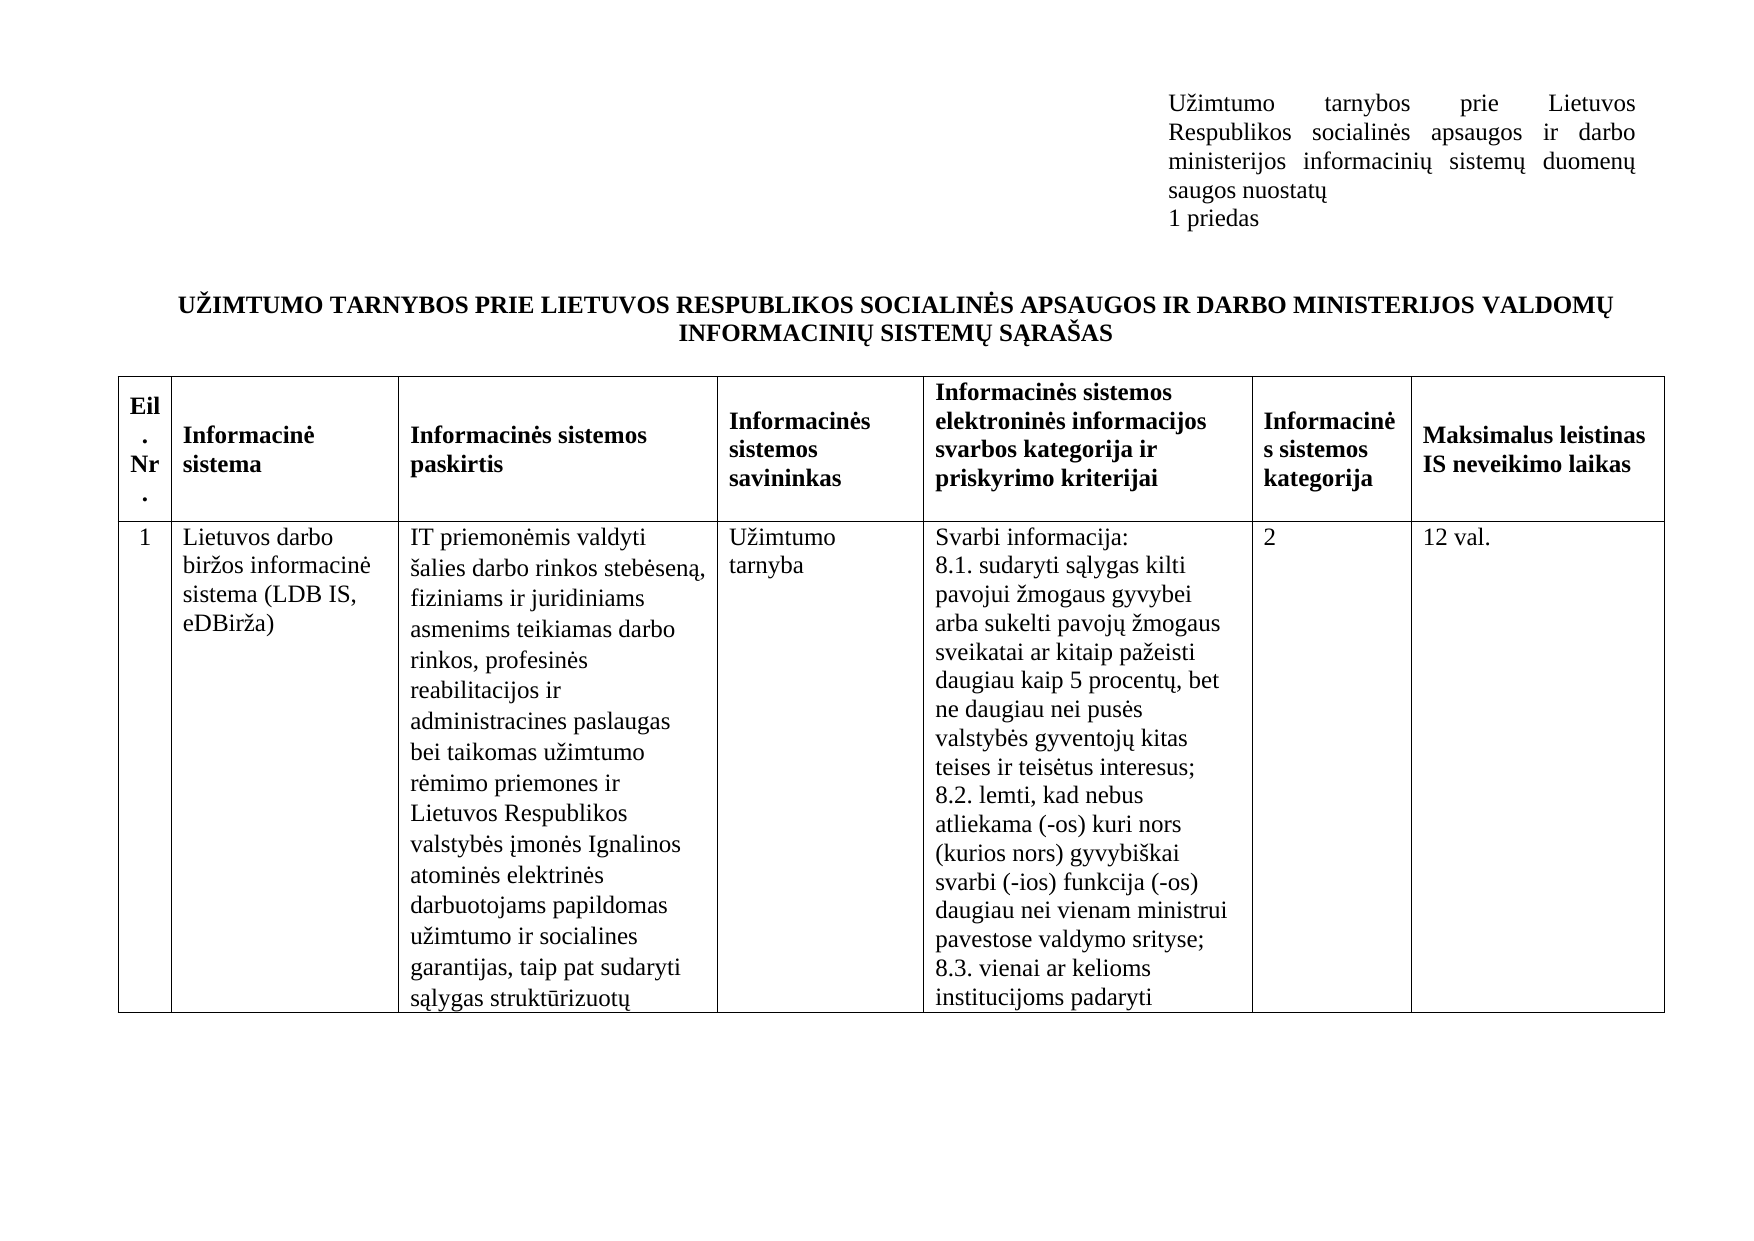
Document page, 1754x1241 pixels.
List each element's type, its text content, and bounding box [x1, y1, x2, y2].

text UŽIMTUMO TARNYBOS PRIE LIETUVOS RESPUBLIKOS SOCIALINĖS APSAUGOS IR DARBO MINISTERIJOS VALDOMŲ INFORMACINIŲ SISTEMŲ SĄRAŠAS [156, 290, 1636, 347]
table_cell Užimtumo tarnyba [718, 522, 923, 1012]
table_header Informacinės sistemos kategorija [1253, 377, 1411, 521]
table_header Informacinės sistemos savininkas [718, 377, 923, 521]
table_cell 2 [1253, 522, 1411, 1012]
table_header Informacinės sistemos paskirtis [399, 377, 717, 521]
table_header Eil. Nr. [119, 377, 171, 521]
table_cell 12 val. [1412, 522, 1664, 1012]
text Užimtumo tarnybos prie Lietuvos Respublikos socialinės apsaugos ir darbo ministerijos informacinių sistemų duomenų saugos nuostatų [1168, 88, 1636, 203]
table_cell 1 [119, 522, 171, 1012]
table_cell IT priemonėmis valdyti šalies darbo rinkos stebėseną, fiziniams ir juridiniams asmenims teikiamas darbo rinkos, profesinės reabilitacijos ir administracines paslaugas bei taikomas užimtumo rėmimo priemones ir Lietuvos Respublikos valstybės įmonės Ignalinos atominės elektrinės darbuotojams papildomas užimtumo ir socialines garantijas, taip pat sudaryti sąlygas struktūrizuotų [399, 522, 717, 1012]
table_cell Lietuvos darbo biržos informacinė sistema (LDB IS, eDBirža) [172, 522, 398, 1012]
table_cell Svarbi informacija: 8.1. sudaryti sąlygas kilti pavojui žmogaus gyvybei arba sukelti pavojų žmogaus sveikatai ar kitaip pažeisti daugiau kaip 5 procentų, bet ne daugiau nei pusės valstybės gyventojų kitas teises ir teisėtus interesus; 8.2. lemti, kad nebus atliekama (-os) kuri nors (kurios nors) gyvybiškai svarbi (-ios) funkcija (-os) daugiau nei vienam ministrui pavestose valdymo srityse; 8.3. vienai ar kelioms institucijoms padaryti [924, 522, 1252, 1012]
table_header Informacinė sistema [172, 377, 398, 521]
table_header Informacinės sistemos elektroninės informacijos svarbos kategorija ir priskyrimo kriterijai [924, 377, 1252, 521]
table_header Maksimalus leistinas IS neveikimo laikas [1412, 377, 1664, 521]
text 1 priedas [1168, 203, 1636, 232]
